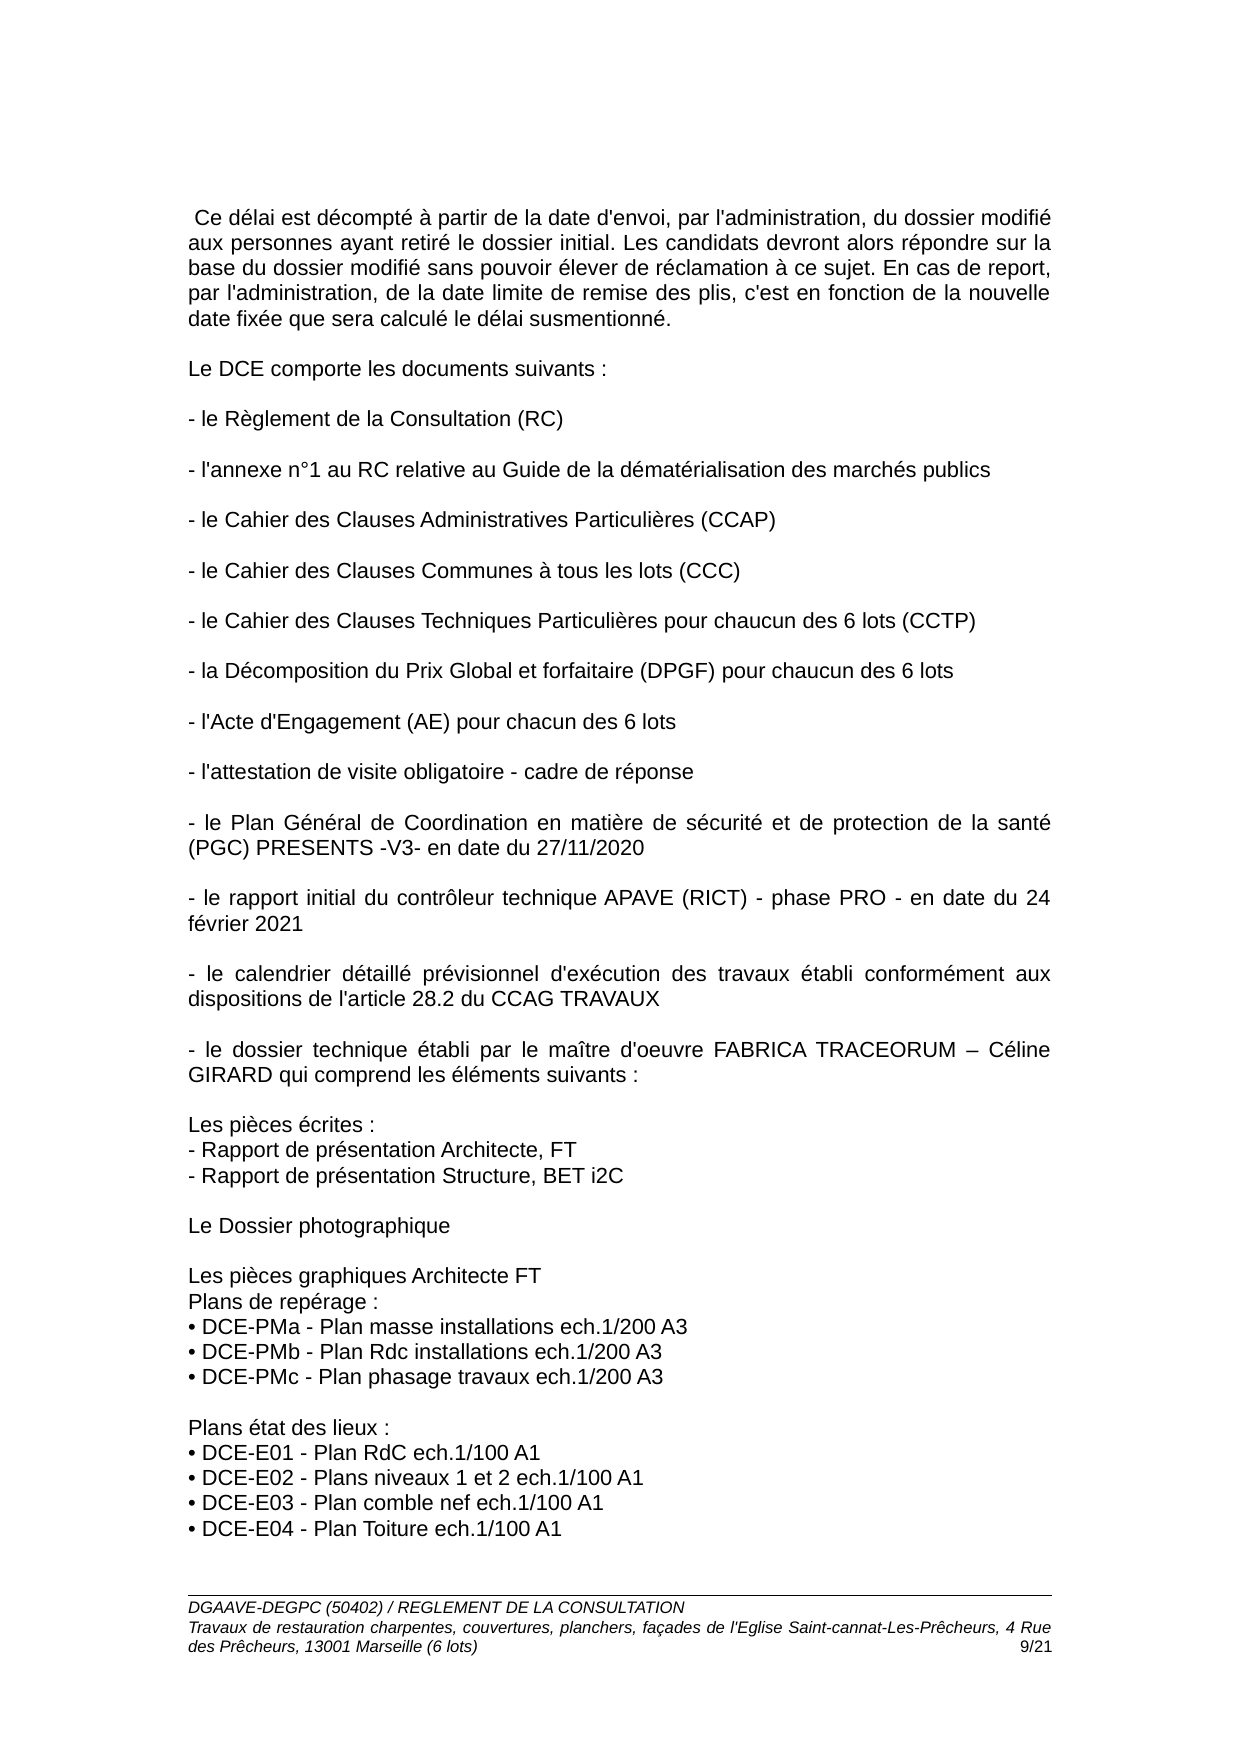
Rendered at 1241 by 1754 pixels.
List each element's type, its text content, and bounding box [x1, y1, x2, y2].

text - le dossier technique établi par le maître d'oeuvre FABRICA TRACEORUM – Céline GIRARD qui comprend les éléments suivants : [188, 1036, 1052, 1087]
text - le Cahier des Clauses Administratives Particulières (CCAP) [188, 507, 1052, 532]
text • DCE-PMc - Plan phasage travaux ech.1/200 A3 [188, 1364, 1052, 1389]
text - le rapport initial du contrôleur technique APAVE (RICT) - phase PRO - en date du 24 février 2021 [188, 885, 1052, 936]
text - le calendrier détaillé prévisionnel d'exécution des travaux établi conformément aux dispositions de l'article 28.2 du CCAG TRAVAUX [188, 961, 1052, 1011]
text • DCE-E02 - Plans niveaux 1 et 2 ech.1/100 A1 [188, 1465, 1052, 1490]
text Les pièces graphiques Architecte FT [188, 1263, 1052, 1288]
text - le Règlement de la Consultation (RC) [188, 406, 1052, 431]
text Les pièces écrites : [188, 1112, 1052, 1137]
text Le Dossier photographique [188, 1213, 1052, 1238]
text • DCE-E03 - Plan comble nef ech.1/100 A1 [188, 1490, 1052, 1515]
text - le Cahier des Clauses Techniques Particulières pour chaucun des 6 lots (CCTP) [188, 608, 1052, 633]
text • DCE-E04 - Plan Toiture ech.1/100 A1 [188, 1515, 1052, 1541]
text Ce délai est décompté à partir de la date d'envoi, par l'administration, du dossier modifié aux personnes ayant retiré le dossier initial. Les candidats devront alors répondre sur la base du dossier modifié sans pouvoir élever de réclamation à ce sujet. En cas de report, par l'administration, de la date limite de remise des plis, c'est en fonction de la nouvelle date fixée que sera calculé le délai susmentionné. [188, 204, 1052, 331]
text - Rapport de présentation Architecte, FT [188, 1137, 1052, 1162]
text Plans état des lieux : [188, 1414, 1052, 1440]
text • DCE-PMa - Plan masse installations ech.1/200 A3 [188, 1314, 1052, 1339]
text - la Décomposition du Prix Global et forfaitaire (DPGF) pour chaucun des 6 lots [188, 658, 1052, 683]
text - l'Acte d'Engagement (AE) pour chacun des 6 lots [188, 709, 1052, 734]
text - le Cahier des Clauses Communes à tous les lots (CCC) [188, 557, 1052, 583]
text - l'attestation de visite obligatoire - cadre de réponse [188, 759, 1052, 784]
text - Rapport de présentation Structure, BET i2C [188, 1162, 1052, 1188]
text Plans de repérage : [188, 1288, 1052, 1314]
text - l'annexe n°1 au RC relative au Guide de la dématérialisation des marchés publics [188, 457, 1052, 482]
text • DCE-E01 - Plan RdC ech.1/100 A1 [188, 1440, 1052, 1465]
text - le Plan Général de Coordination en matière de sécurité et de protection de la santé (PGC) PRESENTS -V3- en date du 27/11/2020 [188, 809, 1052, 860]
text • DCE-PMb - Plan Rdc installations ech.1/200 A3 [188, 1339, 1052, 1364]
text Le DCE comporte les documents suivants : [188, 356, 1052, 381]
